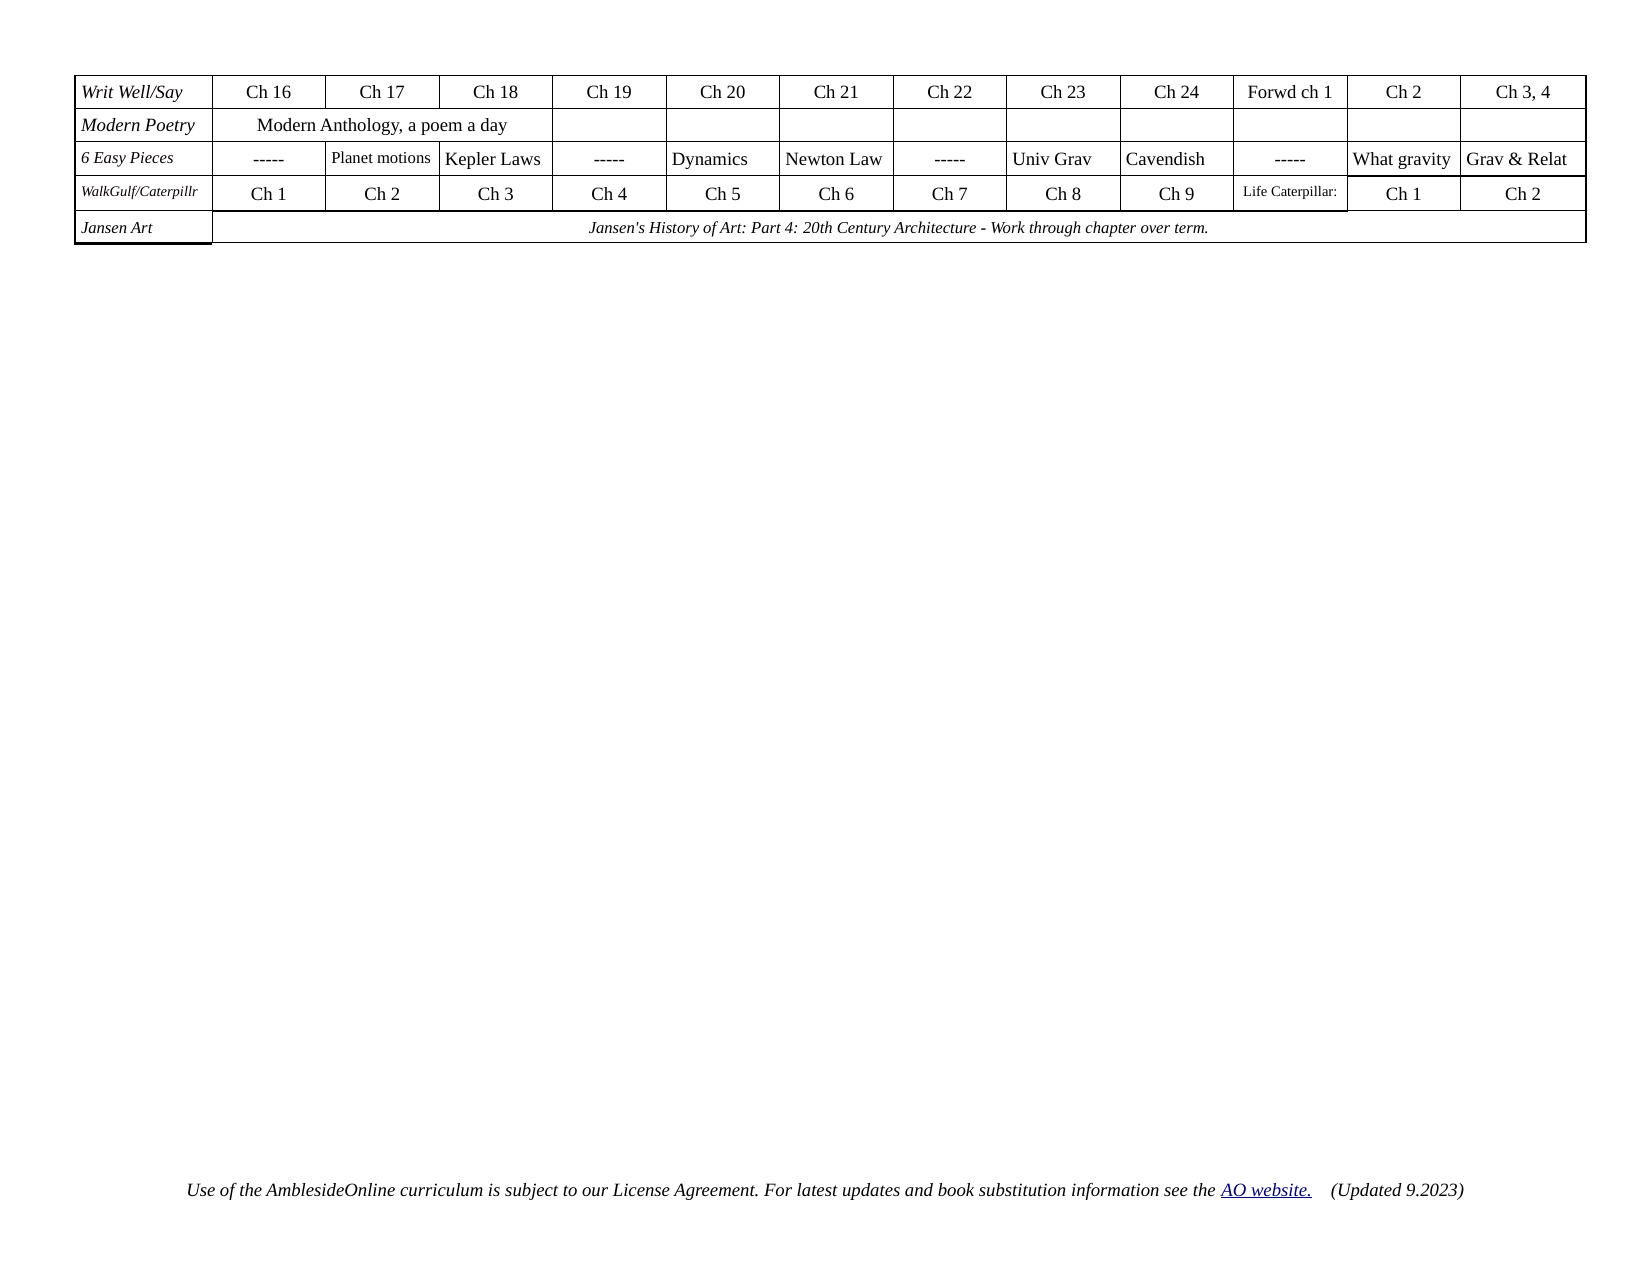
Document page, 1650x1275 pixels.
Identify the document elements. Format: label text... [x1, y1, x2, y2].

table_cell Ch 4 [553, 176, 666, 210]
table_cell [780, 109, 893, 141]
table_cell Forwd ch 1 [1234, 76, 1347, 108]
table_cell Ch 18 [440, 76, 552, 108]
table_cell Ch 2 [1348, 76, 1460, 108]
table_cell Kepler Laws [440, 142, 552, 175]
table_cell Ch 20 [667, 76, 779, 108]
table_cell Planet motions [326, 142, 439, 175]
table_cell ----- [553, 142, 666, 175]
table_cell Ch 5 [667, 176, 779, 210]
table_cell ----- [1234, 142, 1347, 175]
table_cell Ch 1 [213, 176, 325, 210]
table_cell Ch 3 [440, 176, 552, 210]
table_cell Ch 19 [553, 76, 666, 108]
table_cell Ch 2 [1461, 177, 1585, 210]
table_cell Modern Poetry [76, 109, 212, 141]
table_cell Ch 9 [1121, 176, 1233, 210]
table_cell [1121, 109, 1233, 141]
table_cell Modern Anthology, a poem a day [213, 109, 552, 141]
table_cell Ch 1 [1348, 177, 1460, 210]
table_cell Writ Well/Say [76, 76, 212, 108]
table_cell [1461, 109, 1585, 141]
table_cell Life Caterpillar: [1234, 176, 1347, 210]
table_cell Cavendish [1121, 142, 1233, 175]
table_cell WalkGulf/Caterpillr [76, 176, 212, 210]
table_cell Newton Law [780, 142, 893, 175]
table_cell Ch 2 [326, 176, 439, 210]
table_cell ----- [213, 142, 325, 175]
table_cell Ch 22 [894, 76, 1006, 108]
table_cell [894, 109, 1006, 141]
table_cell [1234, 109, 1347, 141]
table_cell Jansen's History of Art: Part 4: 20th Century Architecture - Work through chapter over term. [213, 211, 1585, 242]
table_cell Univ Grav [1007, 142, 1120, 175]
table_cell [1007, 109, 1120, 141]
table_cell Dynamics [667, 142, 779, 175]
table_cell [1348, 109, 1460, 141]
table_cell Ch 21 [780, 76, 893, 108]
table_cell Ch 7 [894, 176, 1006, 210]
table_cell Jansen Art [76, 211, 212, 242]
table_cell Grav & Relat [1461, 142, 1585, 175]
table_cell Ch 17 [326, 76, 439, 108]
table_cell What gravity [1348, 142, 1460, 175]
table_cell Ch 23 [1007, 76, 1120, 108]
table_cell Ch 24 [1121, 76, 1233, 108]
table_cell Ch 16 [213, 76, 325, 108]
table_cell Ch 3, 4 [1461, 76, 1585, 108]
table_cell 6 Easy Pieces [76, 142, 212, 175]
table_cell [553, 109, 666, 141]
table_cell [667, 109, 779, 141]
table_cell ----- [894, 142, 1006, 175]
table_cell Ch 6 [780, 176, 893, 210]
table_cell Ch 8 [1007, 176, 1120, 210]
